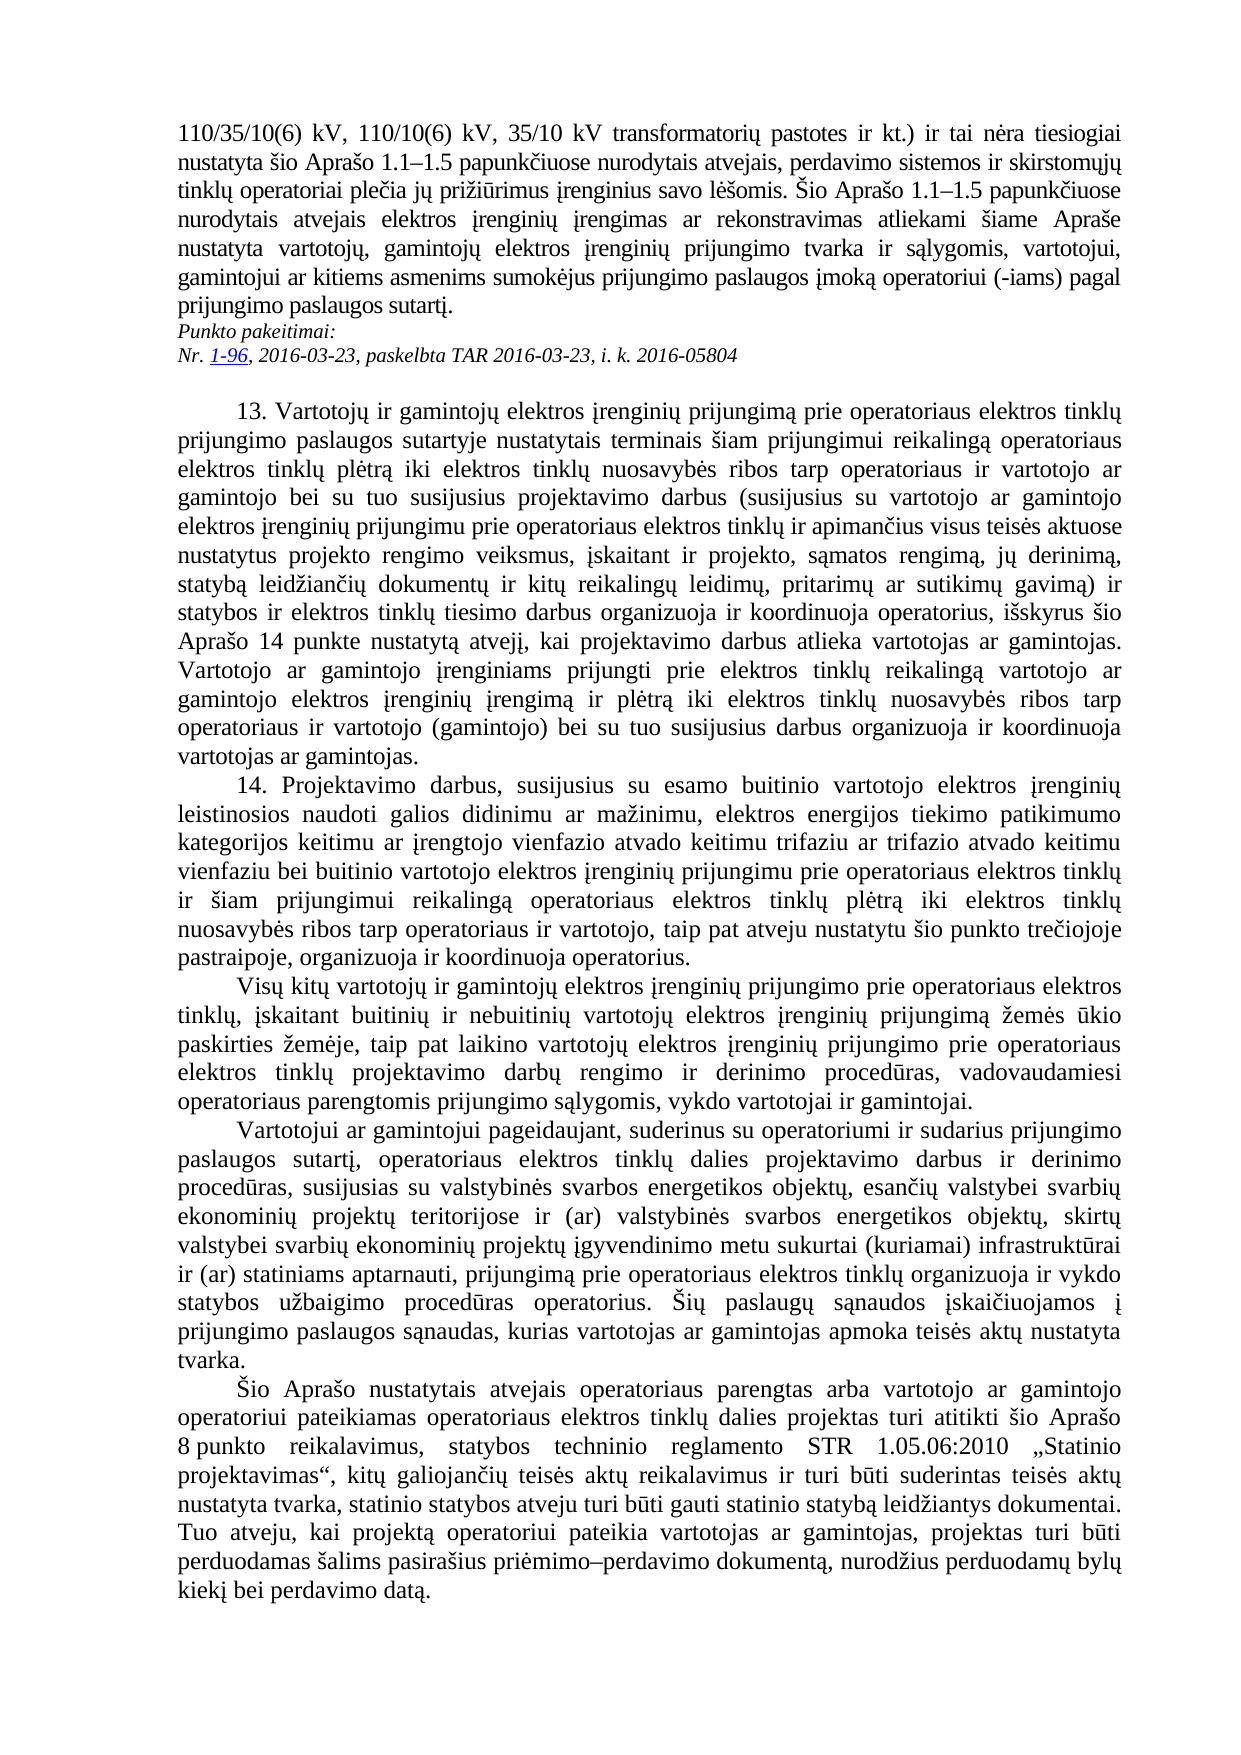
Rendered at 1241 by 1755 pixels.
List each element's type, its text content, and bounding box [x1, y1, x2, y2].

text Punkto pakeitimai: [177, 319, 1122, 343]
text Visų kitų vartotojų ir gamintojų elektros įrenginių prijungimo prie operatoriaus elektros tinklų, įskaitant buitinių ir nebuitinių vartotojų elektros įrenginių prijungimą žemės ūkio paskirties žemėje, taip pat laikino vartotojų elektros įrenginių prijungimo prie operatoriaus elektros tinklų projektavimo darbų rengimo ir derinimo procedūras, vadovaudamiesi operatoriaus parengtomis prijungimo sąlygomis, vykdo vartotojai ir gamintojai. [177, 971, 1122, 1115]
text Nr. 1-96, 2016-03-23, paskelbta TAR 2016-03-23, i. k. 2016-05804 [177, 343, 1122, 367]
text Vartotojui ar gamintojui pageidaujant, suderinus su operatoriumi ir sudarius prijungimo paslaugos sutartį, operatoriaus elektros tinklų dalies projektavimo darbus ir derinimo procedūras, susijusias su valstybinės svarbos energetikos objektų, esančių valstybei svarbių ekonominių projektų teritorijose ir (ar) valstybinės svarbos energetikos objektų, skirtų valstybei svarbių ekonominių projektų įgyvendinimo metu sukurtai (kuriamai) infrastruktūrai ir (ar) statiniams aptarnauti, prijungimą prie operatoriaus elektros tinklų organizuoja ir vykdo statybos užbaigimo procedūras operatorius. Šių paslaugų sąnaudos įskaičiuojamos į prijungimo paslaugos sąnaudas, kurias vartotojas ar gamintojas apmoka teisės aktų nustatyta tvarka. [177, 1115, 1122, 1374]
text Šio Aprašo nustatytais atvejais operatoriaus parengtas arba vartotojo ar gamintojo operatoriui pateikiamas operatoriaus elektros tinklų dalies projektas turi atitikti šio Aprašo 8 punkto reikalavimus, statybos techninio reglamento STR 1.05.06:2010 „Statinio projektavimas“, kitų galiojančių teisės aktų reikalavimus ir turi būti suderintas teisės aktų nustatyta tvarka, statinio statybos atveju turi būti gauti statinio statybą leidžiantys dokumentai. Tuo atveju, kai projektą operatoriui pateikia vartotojas ar gamintojas, projektas turi būti perduodamas šalims pasirašius priėmimo–perdavimo dokumentą, nurodžius perduodamų bylų kiekį bei perdavimo datą. [177, 1374, 1122, 1604]
text 13. Vartotojų ir gamintojų elektros įrenginių prijungimą prie operatoriaus elektros tinklų prijungimo paslaugos sutartyje nustatytais terminais šiam prijungimui reikalingą operatoriaus elektros tinklų plėtrą iki elektros tinklų nuosavybės ribos tarp operatoriaus ir vartotojo ar gamintojo bei su tuo susijusius projektavimo darbus (susijusius su vartotojo ar gamintojo elektros įrenginių prijungimu prie operatoriaus elektros tinklų ir apimančius visus teisės aktuose nustatytus projekto rengimo veiksmus, įskaitant ir projekto, sąmatos rengimą, jų derinimą, statybą leidžiančių dokumentų ir kitų reikalingų leidimų, pritarimų ar sutikimų gavimą) ir statybos ir elektros tinklų tiesimo darbus organizuoja ir koordinuoja operatorius, išskyrus šio Aprašo 14 punkte nustatytą atvejį, kai projektavimo darbus atlieka vartotojas ar gamintojas. Vartotojo ar gamintojo įrenginiams prijungti prie elektros tinklų reikalingą vartotojo ar gamintojo elektros įrenginių įrengimą ir plėtrą iki elektros tinklų nuosavybės ribos tarp operatoriaus ir vartotojo (gamintojo) bei su tuo susijusius darbus organizuoja ir koordinuoja vartotojas ar gamintojas. [177, 396, 1122, 770]
text 14. Projektavimo darbus, susijusius su esamo buitinio vartotojo elektros įrenginių leistinosios naudoti galios didinimu ar mažinimu, elektros energijos tiekimo patikimumo kategorijos keitimu ar įrengtojo vienfazio atvado keitimu trifaziu ar trifazio atvado keitimu vienfaziu bei buitinio vartotojo elektros įrenginių prijungimu prie operatoriaus elektros tinklų ir šiam prijungimui reikalingą operatoriaus elektros tinklų plėtrą iki elektros tinklų nuosavybės ribos tarp operatoriaus ir vartotojo, taip pat atveju nustatytu šio punkto trečiojoje pastraipoje, organizuoja ir koordinuoja operatorius. [177, 770, 1122, 971]
text 110/35/10(6) kV, 110/10(6) kV, 35/10 kV transformatorių pastotes ir kt.) ir tai nėra tiesiogiai nustatyta šio Aprašo 1.1–1.5 papunkčiuose nurodytais atvejais, perdavimo sistemos ir skirstomųjų tinklų operatoriai plečia jų prižiūrimus įrenginius savo lėšomis. Šio Aprašo 1.1–1.5 papunkčiuose nurodytais atvejais elektros įrenginių įrengimas ar rekonstravimas atliekami šiame Apraše nustatyta vartotojų, gamintojų elektros įrenginių prijungimo tvarka ir sąlygomis, vartotojui, gamintojui ar kitiems asmenims sumokėjus prijungimo paslaugos įmoką operatoriui (-iams) pagal prijungimo paslaugos sutartį. [177, 118, 1122, 319]
